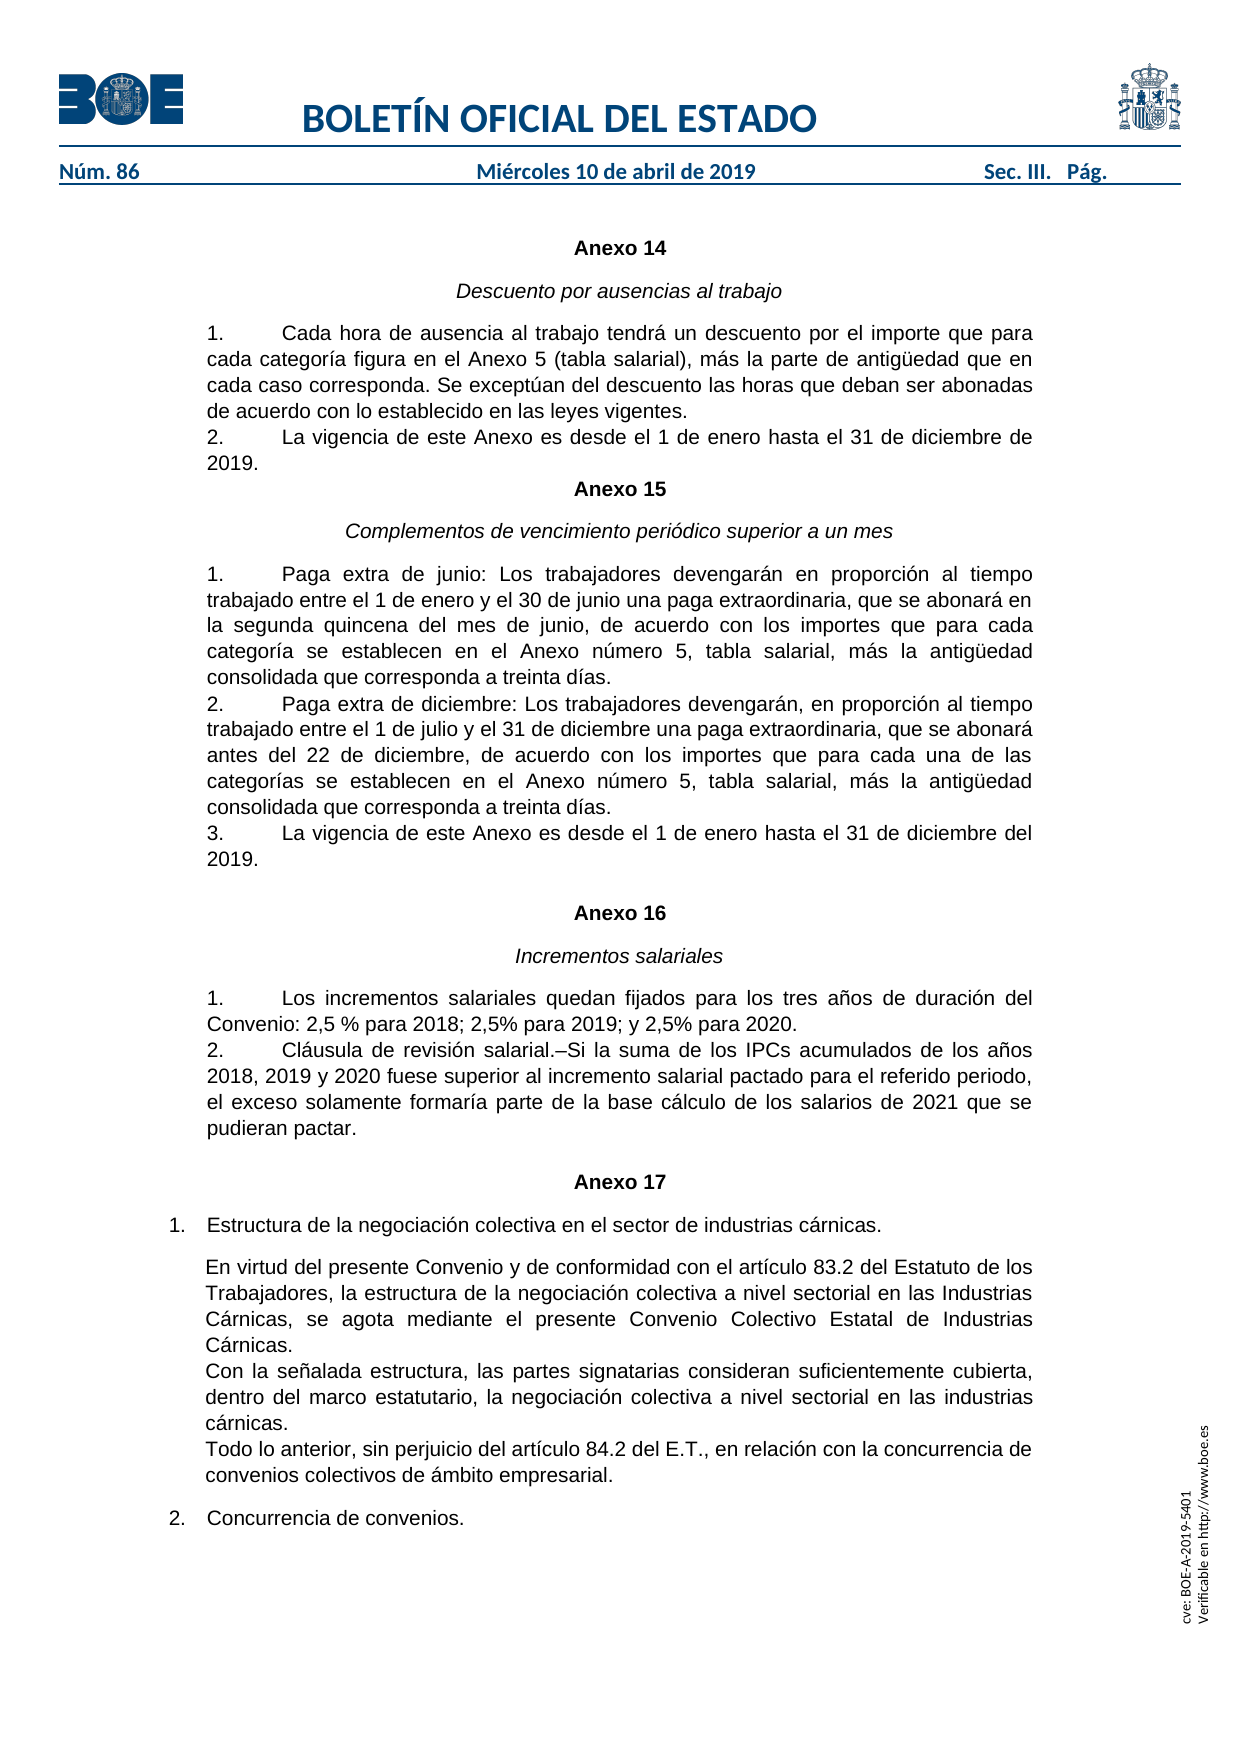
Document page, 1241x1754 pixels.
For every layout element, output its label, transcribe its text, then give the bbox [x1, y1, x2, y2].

text Con la señalada estructura, las partes signatarias consideran suficientemente cubierta, dentro del marco estatutario, la negociación colectiva a nivel sectorial en las industrias cárnicas. [205, 1359, 1034, 1434]
subtitle Incrementos salariales [207, 943, 1033, 967]
list Estructura de la negociación colectiva en el sector de industrias cárnicas. [168, 1213, 1034, 1237]
list La vigencia de este Anexo es desde el 1 de enero hasta el 31 de diciembre de 2019. [207, 425, 1034, 475]
list Los incrementos salariales quedan fijados para los tres años de duración del Convenio: 2,5 % para 2018; 2,5% para 2019; y 2,5% para 2020. [207, 986, 1034, 1036]
list La vigencia de este Anexo es desde el 1 de enero hasta el 31 de diciembre del 2019. [207, 821, 1034, 871]
subtitle Anexo 16 [207, 901, 1033, 925]
list Cláusula de revisión salarial.–Si la suma de los IPCs acumulados de los años 2018, 2019 y 2020 fuese superior al incremento salarial pactado para el referido periodo, el exceso solamente formaría parte de la base cálculo de los salarios de 2021 que se pudieran pactar. [207, 1038, 1034, 1139]
list Cada hora de ausencia al trabajo tendrá un descuento por el importe que para cada categoría figura en el Anexo 5 (tabla salarial), más la parte de antigüedad que en cada caso corresponda. Se exceptúan del descuento las horas que deban ser abonadas de acuerdo con lo establecido en las leyes vigentes. [207, 321, 1034, 423]
subtitle Complementos de vencimiento periódico superior a un mes [207, 519, 1033, 543]
list Concurrencia de convenios. [168, 1505, 1034, 1529]
subtitle Anexo 17 [207, 1170, 1033, 1194]
list Paga extra de junio: Los trabajadores devengarán en proporción al tiempo trabajado entre el 1 de enero y el 30 de junio una paga extraordinaria, que se abonará en la segunda quincena del mes de junio, de acuerdo con los importes que para cada categoría se establecen en el Anexo número 5, tabla salarial, más la antigüedad consolidada que corresponda a treinta días. [207, 562, 1034, 689]
list Paga extra de diciembre: Los trabajadores devengarán, en proporción al tiempo trabajado entre el 1 de julio y el 31 de diciembre una paga extraordinaria, que se abonará antes del 22 de diciembre, de acuerdo con los importes que para cada una de las categorías se establecen en el Anexo número 5, tabla salarial, más la antigüedad consolidada que corresponda a treinta días. [207, 691, 1034, 819]
text Todo lo anterior, sin perjuicio del artículo 84.2 del E.T., en relación con la concurrencia de convenios colectivos de ámbito empresarial. [205, 1437, 1034, 1487]
subtitle Descuento por ausencias al trabajo [207, 279, 1033, 303]
subtitle Anexo 14 [207, 236, 1033, 260]
subtitle Anexo 15 [207, 477, 1033, 501]
text En virtud del presente Convenio y de conformidad con el artículo 83.2 del Estatuto de los Trabajadores, la estructura de la negociación colectiva a nivel sectorial en las Industrias Cárnicas, se agota mediante el presente Convenio Colectivo Estatal de Industrias Cárnicas. [205, 1255, 1034, 1357]
